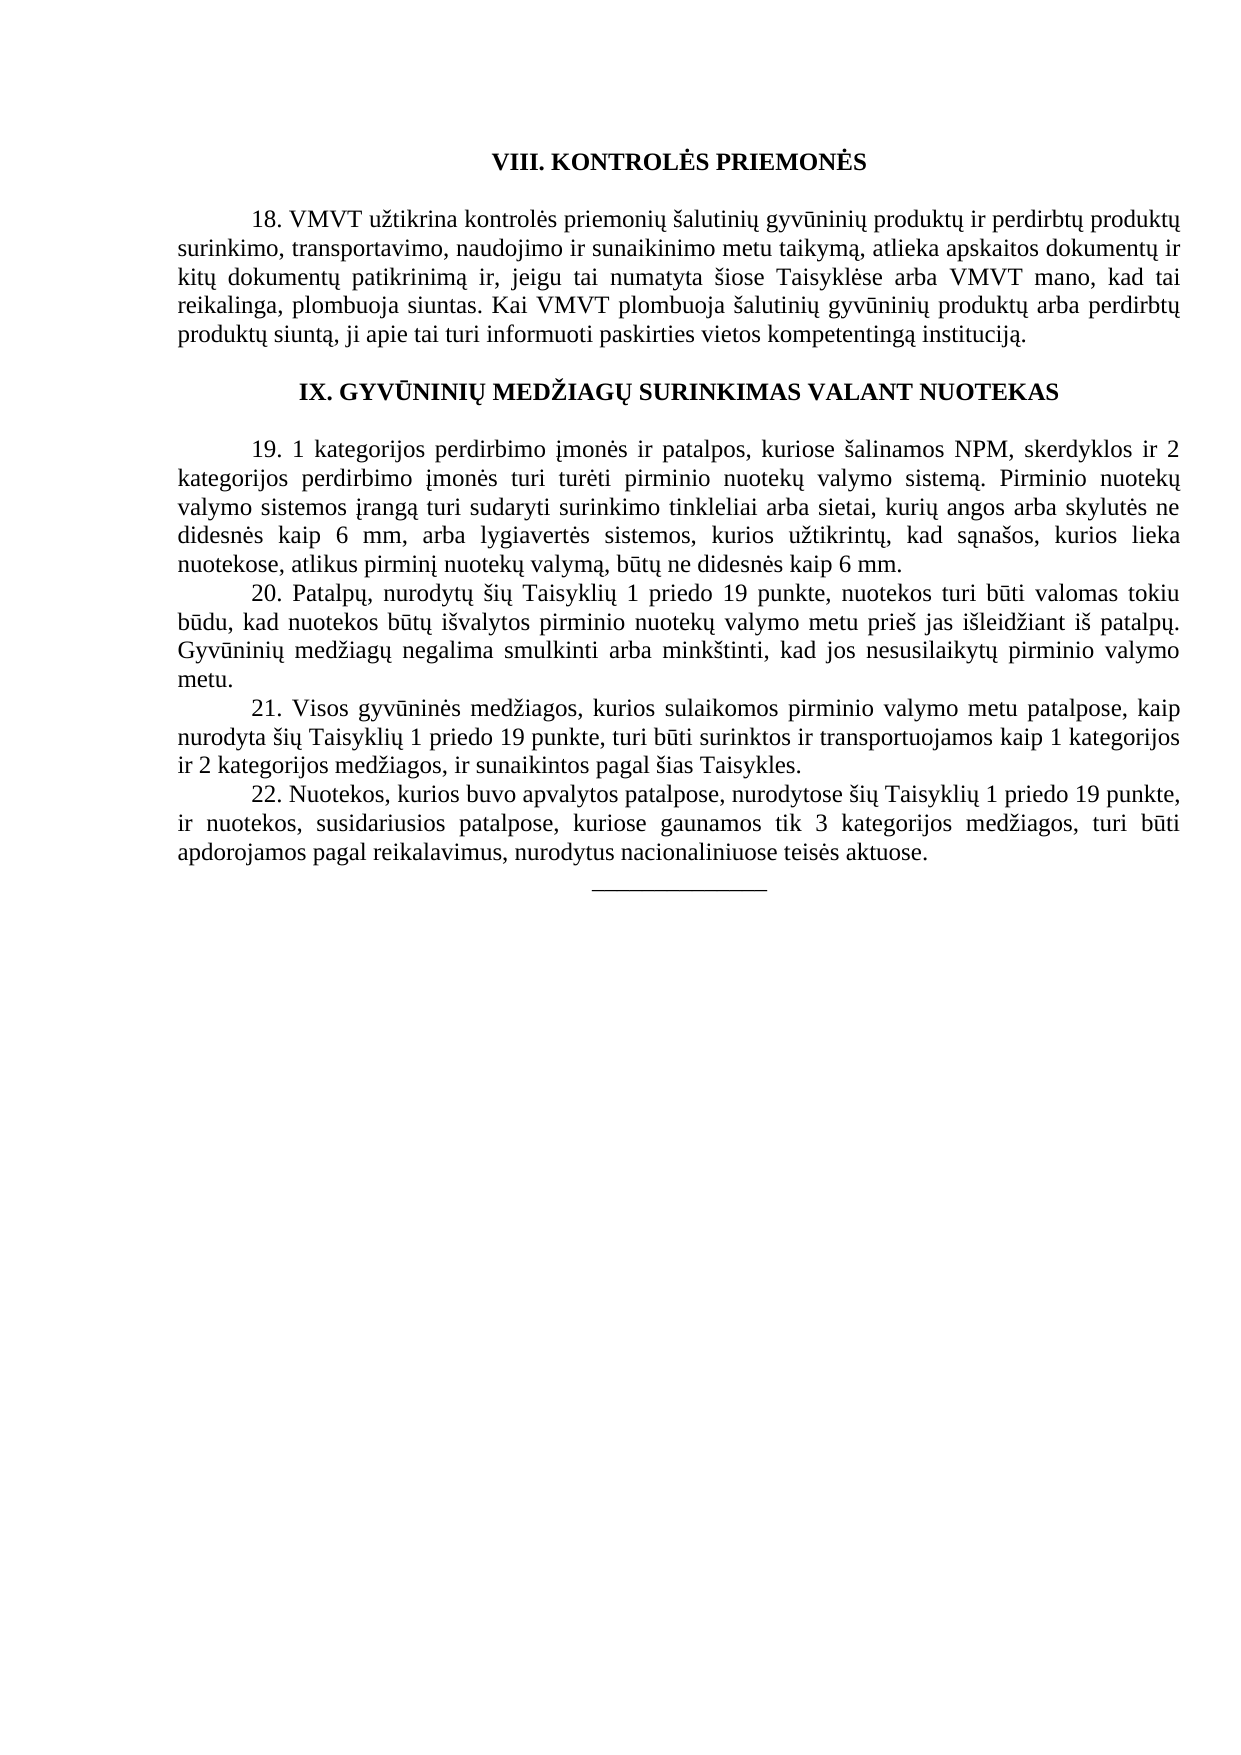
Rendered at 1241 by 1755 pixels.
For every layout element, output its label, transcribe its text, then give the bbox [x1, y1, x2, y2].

text IX. GYVŪNINIŲ MEDŽIAGŲ SURINKIMAS VALANT NUOTEKAS [177, 377, 1181, 406]
text 20. Patalpų, nurodytų šių Taisyklių 1 priedo 19 punkte, nuotekos turi būti valomas tokiu būdu, kad nuotekos būtų išvalytos pirminio nuotekų valymo metu prieš jas išleidžiant iš patalpų. Gyvūninių medžiagų negalima smulkinti arba minkštinti, kad jos nesusilaikytų pirminio valymo metu. [177, 578, 1181, 693]
text VIII. KONTROLĖS PRIEMONĖS [177, 147, 1181, 176]
text ______________ [177, 866, 1181, 894]
text 22. Nuotekos, kurios buvo apvalytos patalpose, nurodytose šių Taisyklių 1 priedo 19 punkte, ir nuotekos, susidariusios patalpose, kuriose gaunamos tik 3 kategorijos medžiagos, turi būti apdorojamos pagal reikalavimus, nurodytus nacionaliniuose teisės aktuose. [177, 779, 1181, 866]
text 19. 1 kategorijos perdirbimo įmonės ir patalpos, kuriose šalinamos NPM, skerdyklos ir 2 kategorijos perdirbimo įmonės turi turėti pirminio nuotekų valymo sistemą. Pirminio nuotekų valymo sistemos įrangą turi sudaryti surinkimo tinkleliai arba sietai, kurių angos arba skylutės ne didesnės kaip 6 mm, arba lygiavertės sistemos, kurios užtikrintų, kad sąnašos, kurios lieka nuotekose, atlikus pirminį nuotekų valymą, būtų ne didesnės kaip 6 mm. [177, 434, 1181, 578]
text 21. Visos gyvūninės medžiagos, kurios sulaikomos pirminio valymo metu patalpose, kaip nurodyta šių Taisyklių 1 priedo 19 punkte, turi būti surinktos ir transportuojamos kaip 1 kategorijos ir 2 kategorijos medžiagos, ir sunaikintos pagal šias Taisykles. [177, 693, 1181, 779]
text 18. VMVT užtikrina kontrolės priemonių šalutinių gyvūninių produktų ir perdirbtų produktų surinkimo, transportavimo, naudojimo ir sunaikinimo metu taikymą, atlieka apskaitos dokumentų ir kitų dokumentų patikrinimą ir, jeigu tai numatyta šiose Taisyklėse arba VMVT mano, kad tai reikalinga, plombuoja siuntas. Kai VMVT plombuoja šalutinių gyvūninių produktų arba perdirbtų produktų siuntą, ji apie tai turi informuoti paskirties vietos kompetentingą instituciją. [177, 204, 1181, 348]
